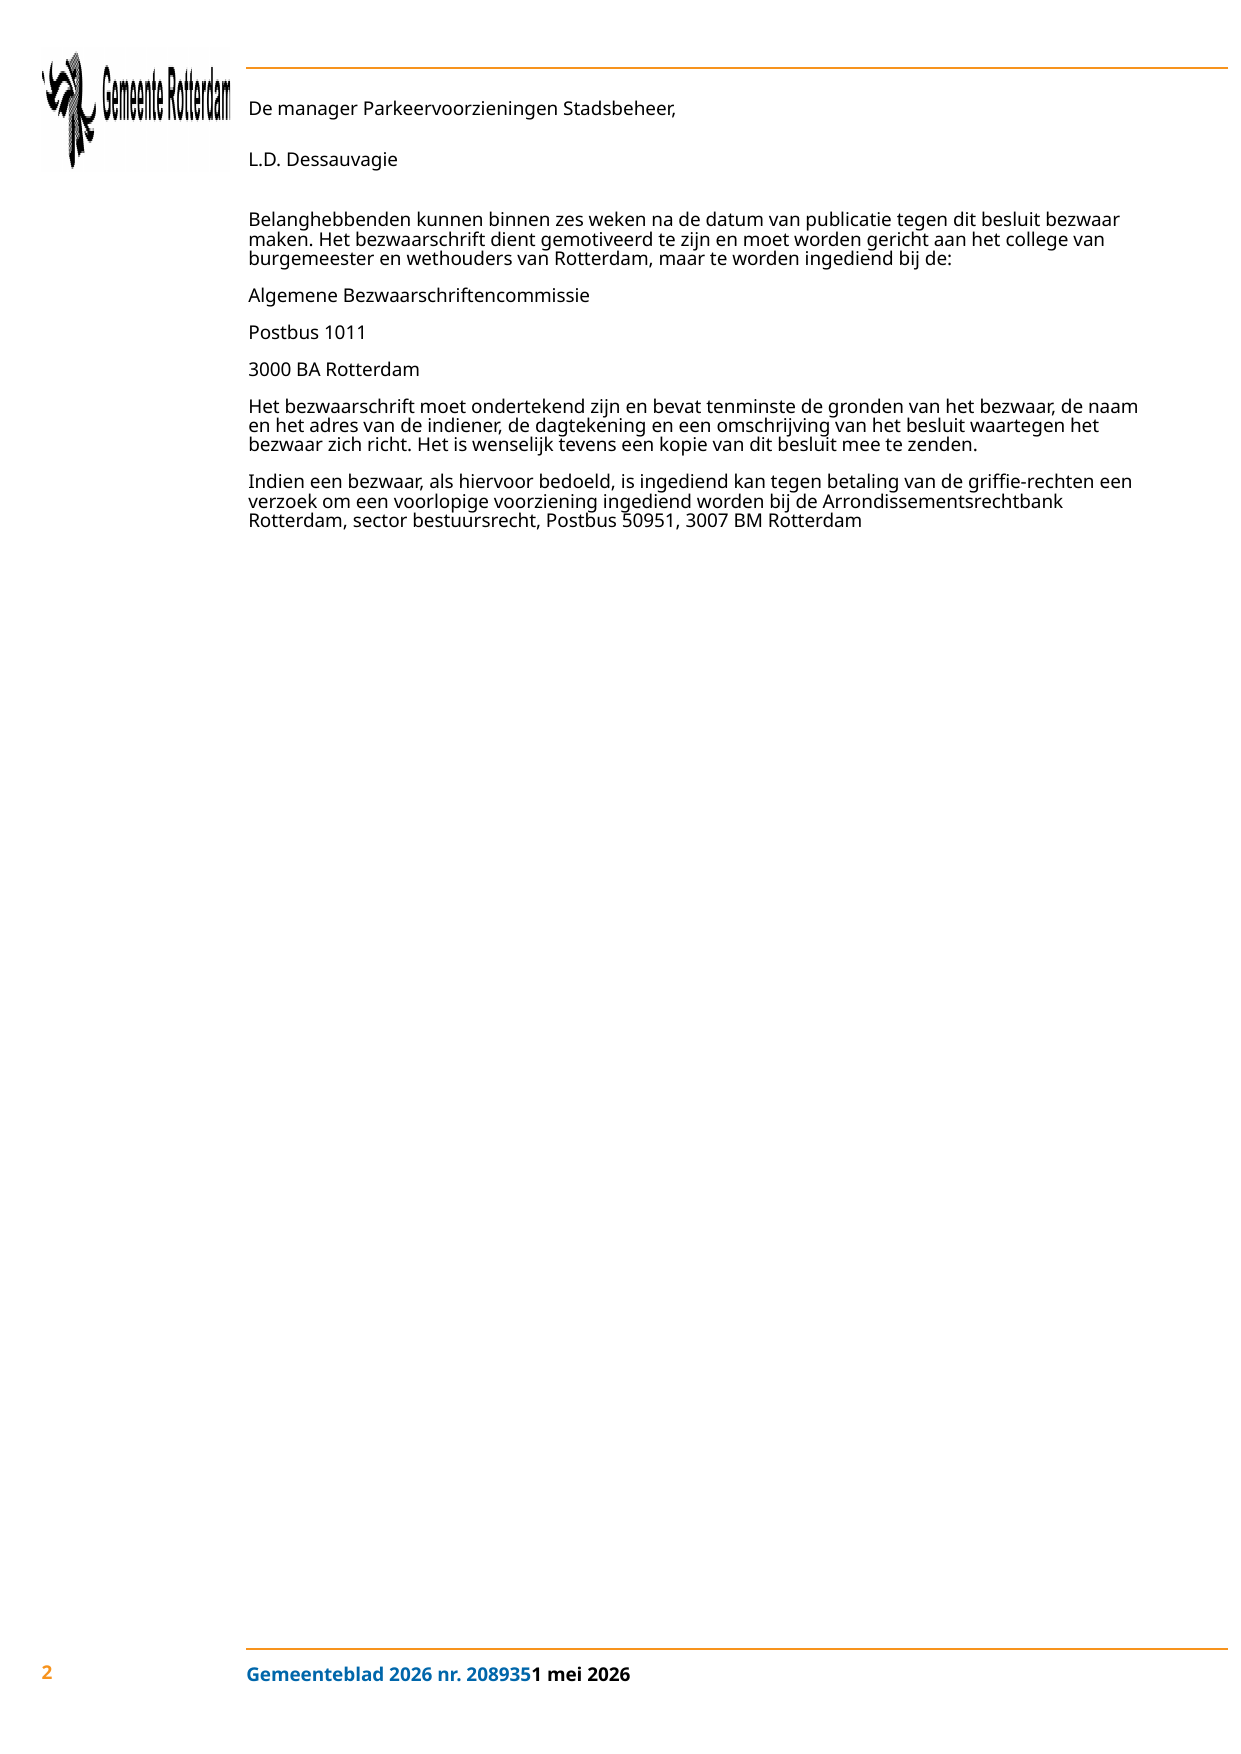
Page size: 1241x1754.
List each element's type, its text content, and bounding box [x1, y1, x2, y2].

text Belanghebbenden kunnen binnen zes weken na de datum van publicatie tegen dit besluit bezwaar maken. Het bezwaarschrift dient gemotiveerd te zijn en moet worden gericht aan het college van burgemeester en wethouders van Rotterdam, maar te worden ingediend bij de: [248, 211, 1152, 269]
text De manager Parkeervoorzieningen Stadsbeheer, [248, 95, 1152, 121]
text Indien een bezwaar, als hiervoor bedoeld, is ingediend kan tegen betaling van de griffie-rechten een verzoek om een voorlopige voorziening ingediend worden bij de Arrondissementsrechtbank Rotterdam, sector bestuursrecht, Postbus 50951, 3007 BM Rotterdam [248, 473, 1152, 531]
text Algemene Bezwaarschriftencommissie [248, 287, 1152, 306]
text Postbus 1011 [248, 324, 1152, 343]
text 3000 BA Rotterdam [248, 361, 1152, 380]
text Het bezwaarschrift moet ondertekend zijn en bevat tenminste de gronden van het bezwaar, de naam en het adres van de indiener, de dagtekening en een omschrijving van het besluit waartegen het bezwaar zich richt. Het is wenselijk tevens een kopie van dit besluit mee te zenden. [248, 398, 1152, 456]
picture [41, 47, 231, 172]
text L.D. Dessauvagie [248, 146, 1152, 172]
